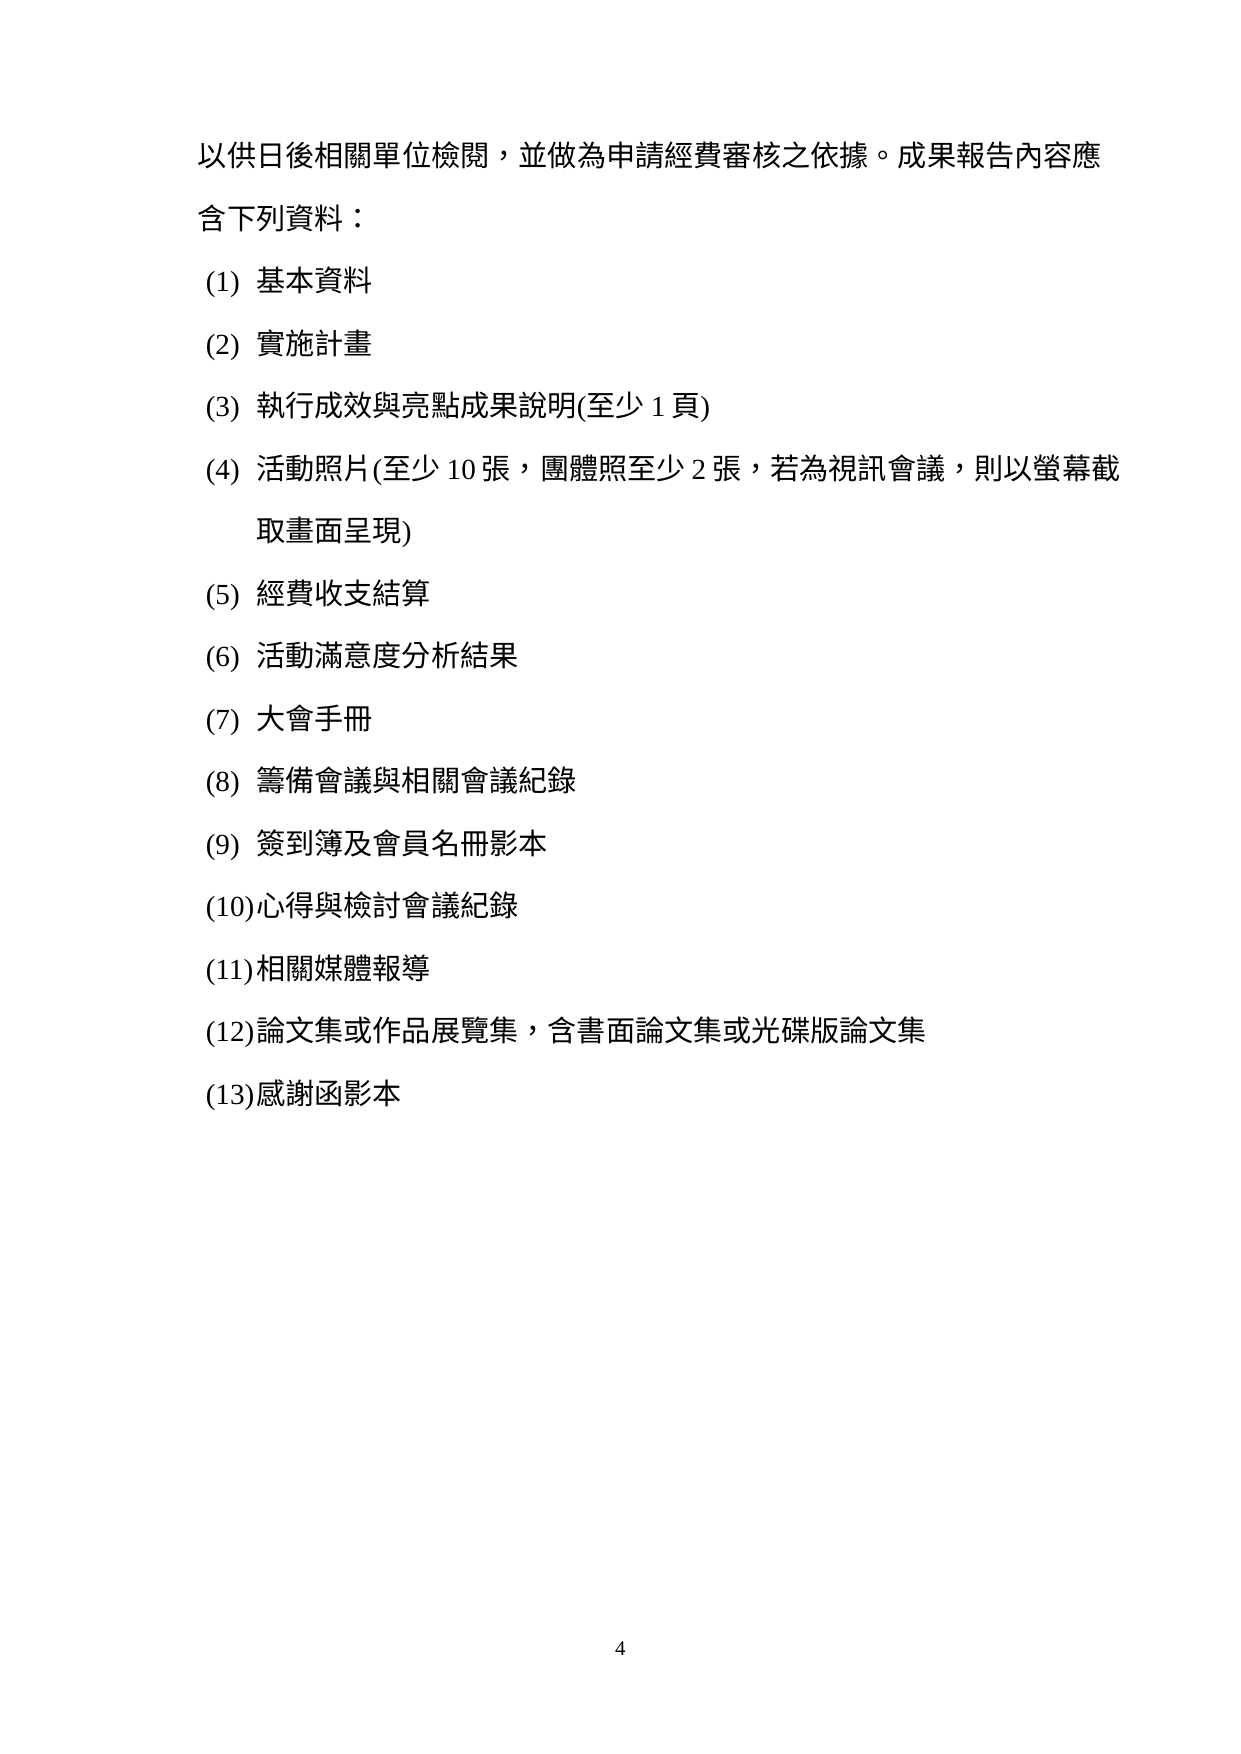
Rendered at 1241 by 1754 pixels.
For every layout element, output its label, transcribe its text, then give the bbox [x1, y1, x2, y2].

list 論文集或作品展覽集，含書面論文集或光碟版論文集 [206, 987, 1122, 1050]
list 心得與檢討會議紀錄 [206, 862, 1122, 925]
list 實施計畫 [206, 300, 1122, 362]
list 大會手冊 [206, 675, 1122, 737]
list 籌備會議與相關會議紀錄 [206, 737, 1122, 800]
list 以供日後相關單位檢閱，並做為申請經費審核之依據。成果報告內容應含下列資料： [168, 112, 1122, 237]
list 基本資料 [206, 237, 1122, 300]
list 活動滿意度分析結果 [206, 612, 1122, 675]
list 經費收支結算 [206, 550, 1122, 612]
list 執行成效與亮點成果說明(至少1頁) [206, 362, 1122, 425]
list 活動照片(至少10張，團體照至少2張，若為視訊會議，則以螢幕截取畫面呈現) [206, 425, 1122, 550]
list 簽到簿及會員名冊影本 [206, 800, 1122, 862]
list 感謝函影本 [206, 1050, 1122, 1112]
list 相關媒體報導 [206, 925, 1122, 987]
